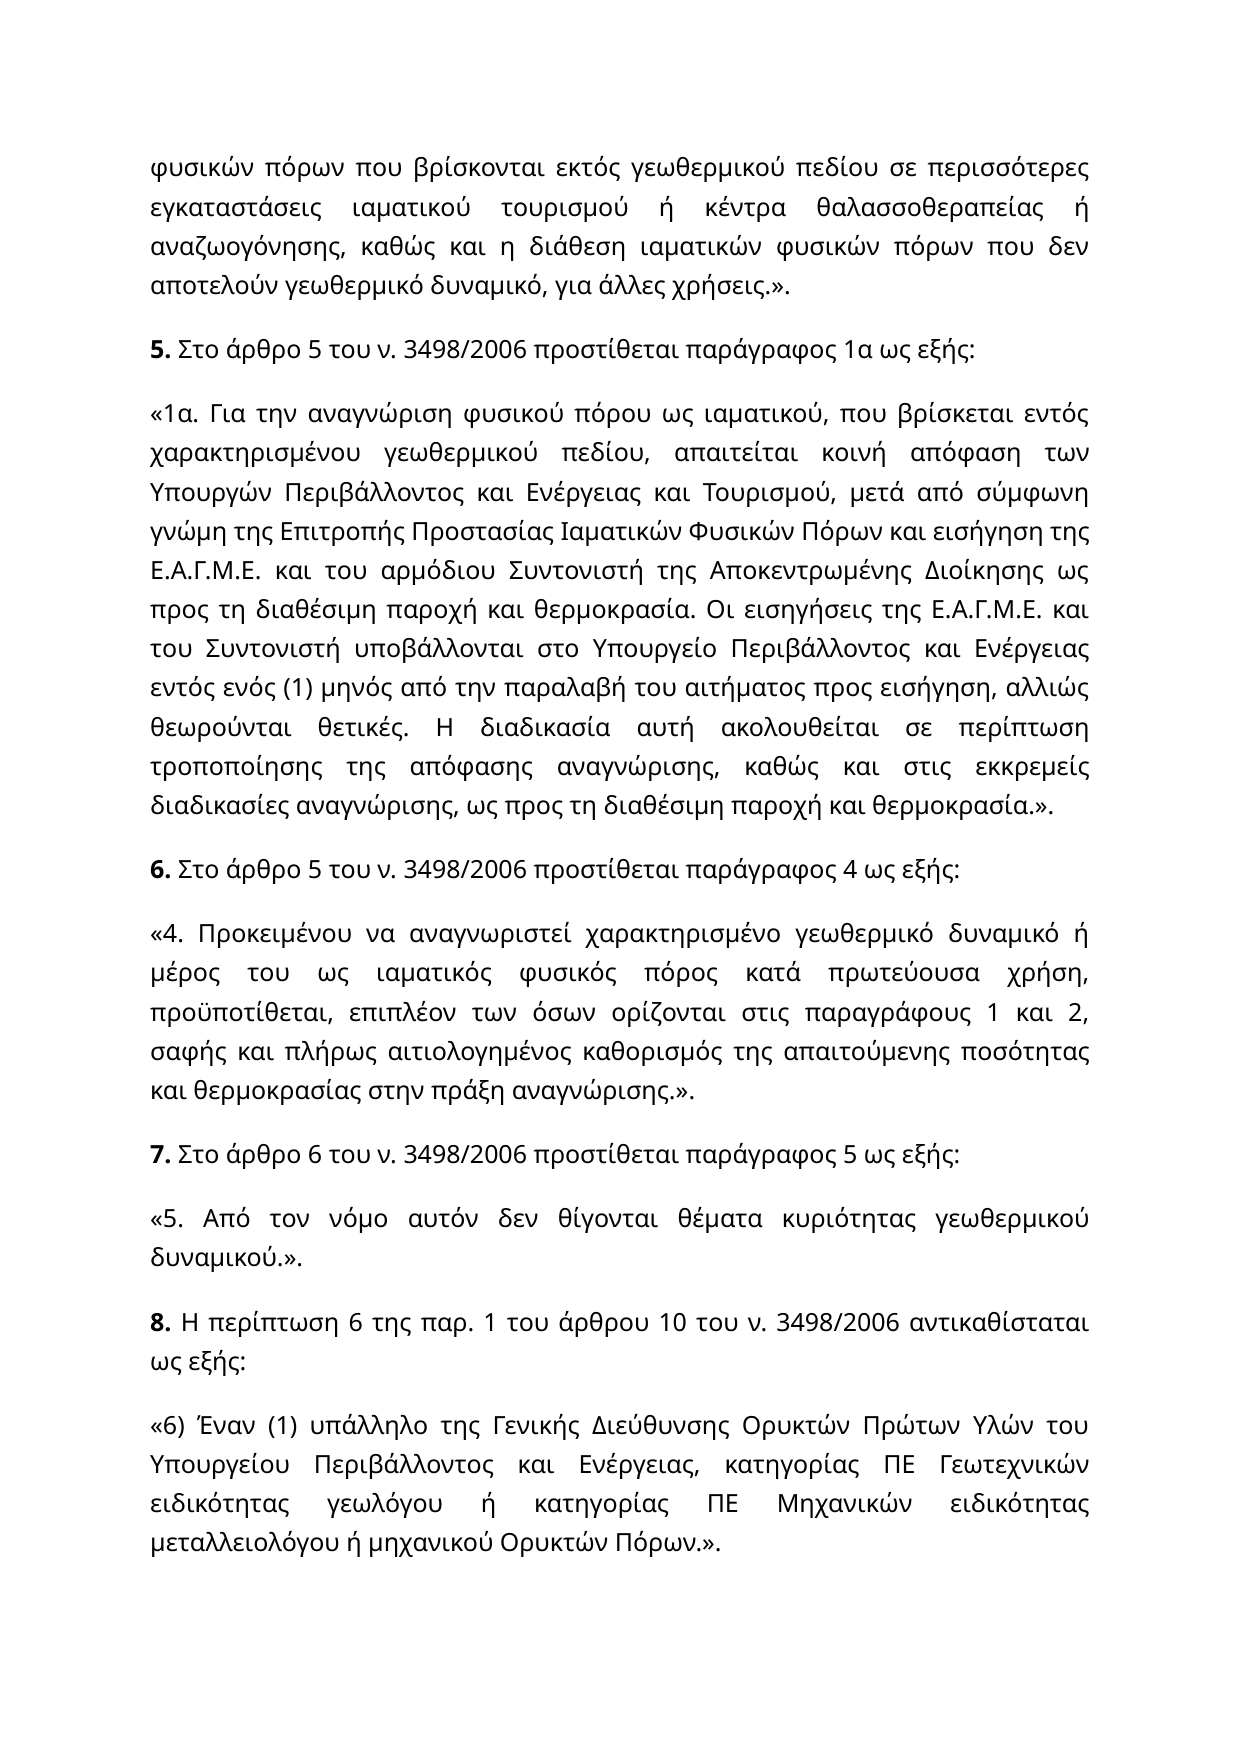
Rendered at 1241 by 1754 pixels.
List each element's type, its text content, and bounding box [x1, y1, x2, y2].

text φυσικών πόρων που βρίσκονται εκτός γεωθερμικού πεδίου σε περισσότερες εγκαταστάσεις ιαματικού τουρισμού ή κέντρα θαλασσοθεραπείας ή αναζωογόνησης, καθώς και η διάθεση ιαματικών φυσικών πόρων που δεν αποτελούν γεωθερμικό δυναμικό, για άλλες χρήσεις.». [150, 150, 1090, 302]
text «5. Από τον νόμο αυτόν δεν θίγονται θέματα κυριότητας γεωθερμικού δυναμικού.». [150, 1201, 1090, 1274]
text «1α. Για την αναγνώριση φυσικού πόρου ως ιαματικού, που βρίσκεται εντός χαρακτηρισμένου γεωθερμικού πεδίου, απαιτείται κοινή απόφαση των Υπουργών Περιβάλλοντος και Ενέργειας και Τουρισμού, μετά από σύμφωνη γνώμη της Επιτροπής Προστασίας Ιαματικών Φυσικών Πόρων και εισήγηση της Ε.Α.Γ.Μ.Ε. και του αρμόδιου Συντονιστή της Αποκεντρωμένης Διοίκησης ως προς τη διαθέσιμη παροχή και θερμοκρασία. Οι εισηγήσεις της Ε.Α.Γ.Μ.Ε. και του Συντονιστή υποβάλλονται στο Υπουργείο Περιβάλλοντος και Ενέργειας εντός ενός (1) μηνός από την παραλαβή του αιτήματος προς εισήγηση, αλλιώς θεωρούνται θετικές. Η διαδικασία αυτή ακολουθείται σε περίπτωση τροποποίησης της απόφασης αναγνώρισης, καθώς και στις εκκρεμείς διαδικασίες αναγνώρισης, ως προς τη διαθέσιμη παροχή και θερμοκρασία.». [150, 396, 1090, 822]
text 7. Στο άρθρο 6 του ν. 3498/2006 προστίθεται παράγραφος 5 ως εξής: [150, 1137, 1090, 1171]
text «6) Έναν (1) υπάλληλο της Γενικής Διεύθυνσης Ορυκτών Πρώτων Υλών του Υπουργείου Περιβάλλοντος και Ενέργειας, κατηγορίας ΠΕ Γεωτεχνικών ειδικότητας γεωλόγου ή κατηγορίας ΠΕ Μηχανικών ειδικότητας μεταλλειολόγου ή μηχανικού Ορυκτών Πόρων.». [150, 1407, 1090, 1559]
text 6. Στο άρθρο 5 του ν. 3498/2006 προστίθεται παράγραφος 4 ως εξής: [150, 852, 1090, 886]
text «4. Προκειμένου να αναγνωριστεί χαρακτηρισμένο γεωθερμικό δυναμικό ή μέρος του ως ιαματικός φυσικός πόρος κατά πρωτεύουσα χρήση, προϋποτίθεται, επιπλέον των όσων ορίζονται στις παραγράφους 1 και 2, σαφής και πλήρως αιτιολογημένος καθορισμός της απαιτούμενης ποσότητας και θερμοκρασίας στην πράξη αναγνώρισης.». [150, 916, 1090, 1107]
text 5. Στο άρθρο 5 του ν. 3498/2006 προστίθεται παράγραφος 1α ως εξής: [150, 332, 1090, 366]
text 8. Η περίπτωση 6 της παρ. 1 του άρθρου 10 του ν. 3498/2006 αντικαθίσταται ως εξής: [150, 1304, 1090, 1377]
